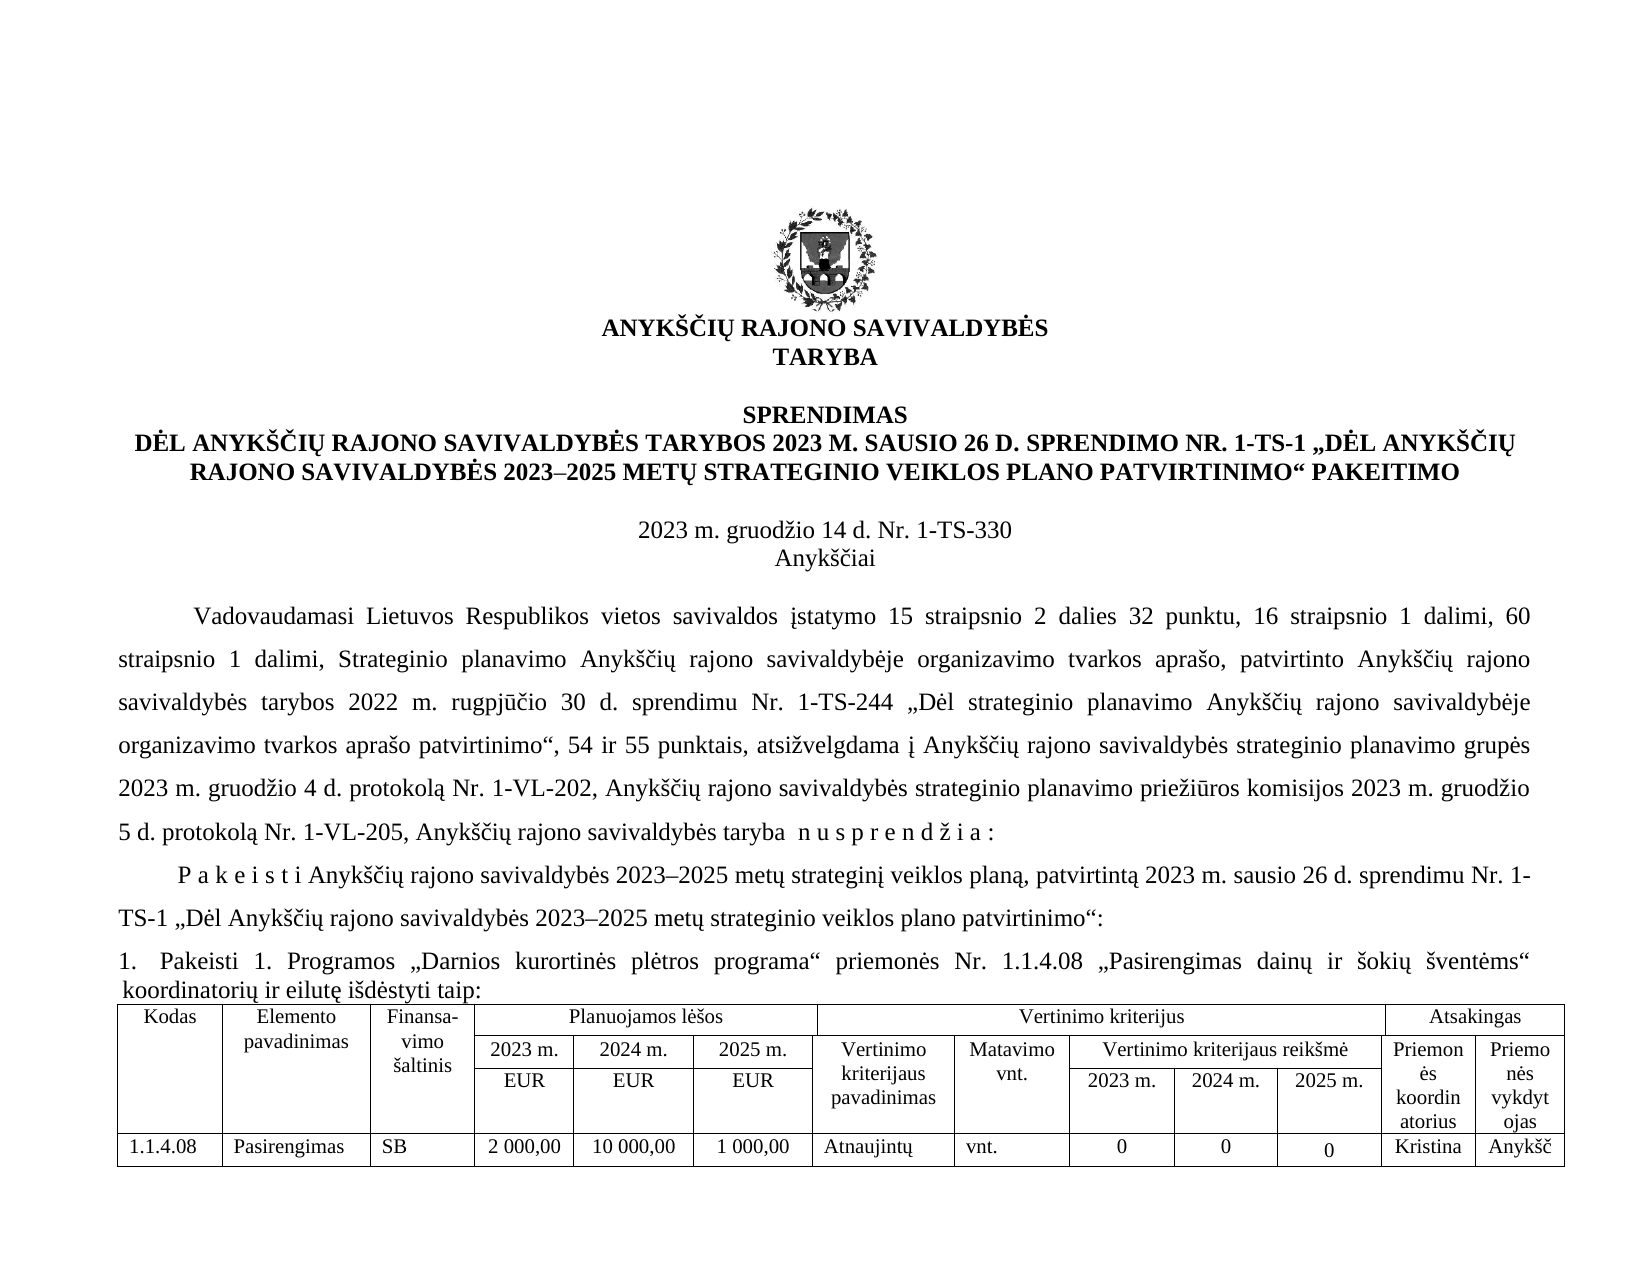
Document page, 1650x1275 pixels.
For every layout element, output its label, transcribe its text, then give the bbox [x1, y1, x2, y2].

table_cell Vertinimo kriterijaus pavadinimas [813, 1036, 954, 1133]
table_header Finansa-vimo šaltinis [371, 1005, 474, 1133]
table_cell 2 000,00 [475, 1134, 573, 1166]
table_header Planuojamos lėšos [475, 1005, 817, 1035]
table_cell Priemonės vykdytojas [1476, 1036, 1564, 1133]
table_cell EUR [574, 1069, 693, 1133]
text DĖL ANYKŠČIŲ RAJONO SAVIVALDYBĖS TARYBOS 2023 M. SAUSIO 26 D. SPRENDIMO Nr. 1-TS-1 „DĖL ANYKŠČIŲ RAJONO SAVIVALDYBĖS 2023–2025 METŲ STRATEGINIO VEIKLOS PLANO PATVIRTINIMO“ PAKEITIMO [118, 428, 1532, 486]
table_cell 1 000,00 [694, 1134, 812, 1166]
text P a k e i s t i Anykščių rajono savivaldybės 2023–2025 metų strateginį veiklos planą, patvirtintą 2023 m. sausio 26 d. sprendimu Nr. 1-TS-1 „Dėl Anykščių rajono savivaldybės 2023–2025 metų strateginio veiklos plano patvirtinimo“: [118, 860, 1532, 932]
text 2023 m. gruodžio 14 d. Nr. 1-TS-330 [118, 515, 1532, 543]
text ANYKŠČIŲ RAJONO SAVIVALDYBĖS [118, 313, 1532, 342]
table_cell 0 [1175, 1134, 1277, 1166]
table_cell 2023 m. [475, 1036, 573, 1067]
table_cell EUR [694, 1069, 812, 1133]
table_cell 2025 m. [1278, 1069, 1381, 1133]
text 1. Pakeisti 1. Programos „Darnios kurortinės plėtros programa“ priemonės Nr. 1.1.4.08 „Pasirengimas dainų ir šokių šventėms“ koordinatorių ir eilutę išdėstyti taip: [118, 946, 1532, 1003]
table_cell vnt. [955, 1134, 1069, 1166]
table_cell 2023 m. [1070, 1069, 1174, 1133]
text TARYBA [118, 342, 1532, 371]
table_cell 10 000,00 [574, 1134, 693, 1166]
table_header Elemento pavadinimas [223, 1005, 370, 1133]
table_cell Kristina [1382, 1134, 1475, 1166]
table_cell Anykšč [1476, 1134, 1564, 1166]
text SPRENDIMAS [118, 400, 1532, 428]
table_header Vertinimo kriterijus [818, 1005, 1385, 1035]
table_header Kodas [118, 1005, 222, 1133]
table_cell 2025 m. [694, 1036, 812, 1067]
table_cell 2024 m. [574, 1036, 693, 1067]
table_cell 2024 m. [1175, 1069, 1277, 1133]
table_cell 0 [1070, 1134, 1174, 1166]
table_cell Atnaujintų [813, 1134, 954, 1166]
table_cell Matavimo vnt. [955, 1036, 1069, 1133]
table_header Atsakingas [1386, 1005, 1564, 1035]
table_cell Pasirengimas [223, 1134, 370, 1166]
table_cell 1.1.4.08 [118, 1134, 222, 1166]
table_cell Vertinimo kriterijaus reikšmė [1070, 1036, 1381, 1067]
table_cell EUR [475, 1069, 573, 1133]
text Vadovaudamasi Lietuvos Respublikos vietos savivaldos įstatymo 15 straipsnio 2 dalies 32 punktu, 16 straipsnio 1 dalimi, 60 straipsnio 1 dalimi, Strateginio planavimo Anykščių rajono savivaldybėje organizavimo tvarkos aprašo, patvirtinto Anykščių rajono savivaldybės tarybos 2022 m. rugpjūčio 30 d. sprendimu Nr. 1-TS-244 „Dėl strateginio planavimo Anykščių rajono savivaldybėje organizavimo tvarkos aprašo patvirtinimo“, 54 ir 55 punktais, atsižvelgdama į Anykščių rajono savivaldybės strateginio planavimo grupės 2023 m. gruodžio 4 d. protokolą Nr. 1-VL-202, Anykščių rajono savivaldybės strateginio planavimo priežiūros komisijos 2023 m. gruodžio 5 d. protokolą Nr. 1-VL-205, Anykščių rajono savivaldybės taryba nusprendžia: [118, 601, 1532, 845]
table_cell SB [371, 1134, 474, 1166]
table_cell Priemonės koordinatorius [1382, 1036, 1475, 1133]
text Anykščiai [118, 543, 1532, 572]
table_cell 0 [1278, 1134, 1381, 1166]
